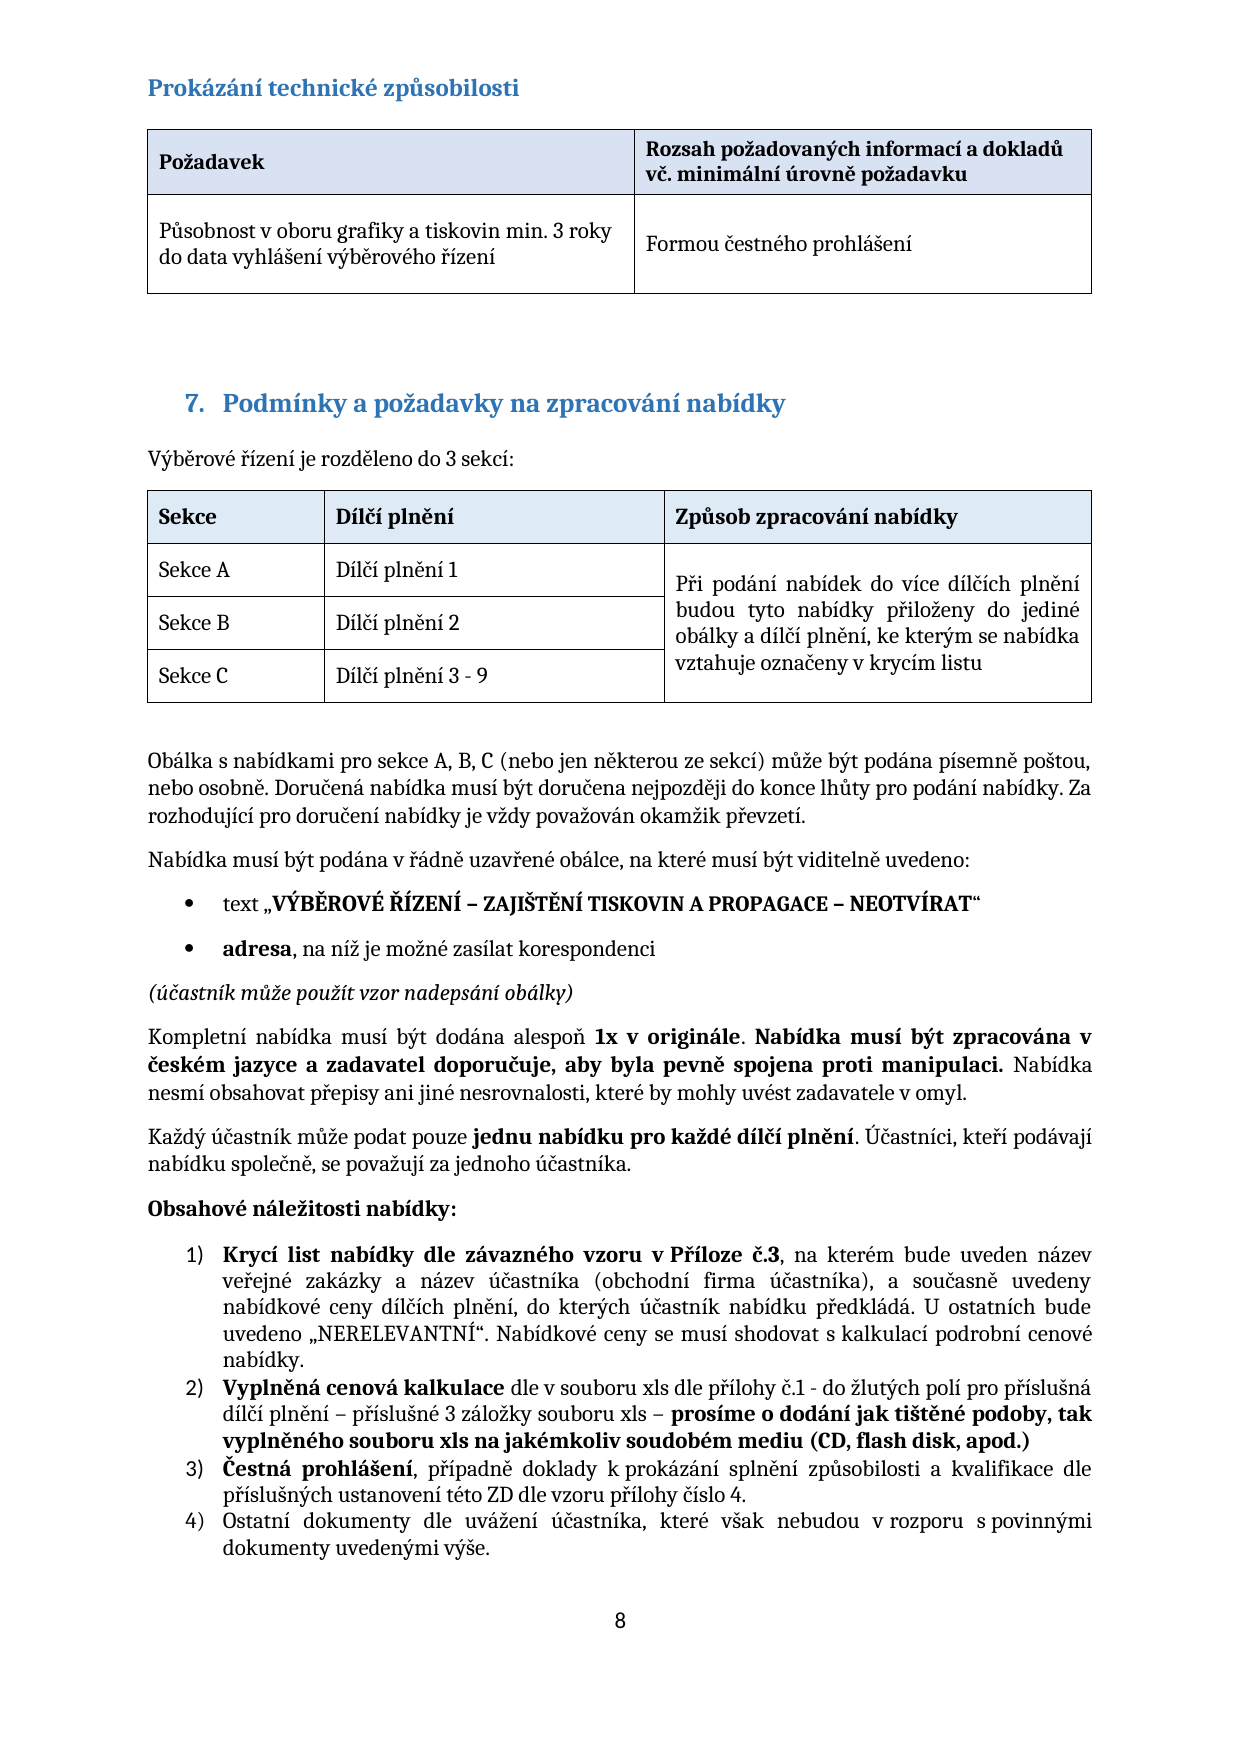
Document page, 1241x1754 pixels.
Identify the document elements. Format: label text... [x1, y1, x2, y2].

list Ostatní dokumenty dle uvážení účastníka, které však nebudou v rozporu s povinnými dokumenty uvedenými výše. [185, 1508, 1092, 1561]
list text „VÝBĚROVÉ ŘÍZENÍ – ZAJIŠTĚNÍ TISKOVIN A PROPAGACE – NEOTVÍRAT“ [185, 891, 1092, 918]
table_cell Působnost v oboru grafiky a tiskovin min. 3 roky do data vyhlášení výběrového řízení [148, 195, 634, 292]
text Kompletní nabídka musí být dodána alespoň 1x v originále. Nabídka musí být zpracována v českém jazyce a zadavatel doporučuje, aby byla pevně spojena proti manipulaci. Nabídka nesmí obsahovat přepisy ani jiné nesrovnalosti, které by mohly uvést zadavatele v omyl. [148, 1024, 1092, 1106]
text (účastník může použít vzor nadepsání obálky) [148, 980, 1092, 1006]
text Obálka s nabídkami pro sekce A, B, C (nebo jen některou ze sekcí) může být podána písemně poštou, nebo osobně. Doručená nabídka musí být doručena nejpozději do konce lhůty pro podání nabídky. Za rozhodující pro doručení nabídky je vždy považován okamžik převzetí. [148, 747, 1092, 829]
table_cell Sekce C [148, 650, 324, 702]
list adresa, na níž je možné zasílat korespondenci [185, 936, 1092, 962]
text Každý účastník může podat pouze jednu nabídku pro každé dílčí plnění. Účastníci, kteří podávají nabídku společně, se považují za jednoho účastníka. [148, 1123, 1092, 1177]
table_header Sekce [148, 491, 324, 543]
table_cell Sekce B [148, 597, 324, 649]
table_cell Při podání nabídek do více dílčích plnění budou tyto nabídky přiloženy do jediné obálky a dílčí plnění, ke kterým se nabídka vztahuje označeny v krycím listu [665, 544, 1091, 702]
subtitle Prokázání technické způsobilosti [148, 74, 1092, 103]
subtitle Podmínky a požadavky na zpracování nabídky [185, 388, 1092, 419]
list Krycí list nabídky dle závazného vzoru v Příloze č.3, na kterém bude uveden název veřejné zakázky a název účastníka (obchodní firma účastníka), a současně uvedeny nabídkové ceny dílčích plnění, do kterých účastník nabídku předkládá. U ostatních bude uvedeno „NERELEVANTNÍ“. Nabídkové ceny se musí shodovat s kalkulací podrobní cenové nabídky. [185, 1240, 1092, 1373]
table_header Dílčí plnění [325, 491, 664, 543]
table_cell Dílčí plnění 2 [325, 597, 664, 649]
list Vyplněná cenová kalkulace dle v souboru xls dle přílohy č.1 - do žlutých polí pro příslušná dílčí plnění – příslušné 3 záložky souboru xls – prosíme o dodání jak tištěné podoby, tak vyplněného souboru xls na jakémkoliv soudobém mediu (CD, flash disk, apod.) [185, 1373, 1092, 1454]
text Nabídka musí být podána v řádně uzavřené obálce, na které musí být viditelně uvedeno: [148, 847, 1092, 873]
table_cell Formou čestného prohlášení [635, 195, 1091, 292]
list Čestná prohlášení, případně doklady k prokázání splnění způsobilosti a kvalifikace dle příslušných ustanovení této ZD dle vzoru přílohy číslo 4. [185, 1454, 1092, 1508]
text Obsahové náležitosti nabídky: [148, 1195, 1092, 1222]
table_header Požadavek [148, 130, 634, 194]
table_cell Sekce A [148, 544, 324, 596]
table_cell Dílčí plnění 3 - 9 [325, 650, 664, 702]
text Výběrové řízení je rozděleno do 3 sekcí: [148, 445, 1092, 472]
table_header Způsob zpracování nabídky [665, 491, 1091, 543]
table_header Rozsah požadovaných informací a dokladů vč. minimální úrovně požadavku [635, 130, 1091, 194]
table_cell Dílčí plnění 1 [325, 544, 664, 596]
